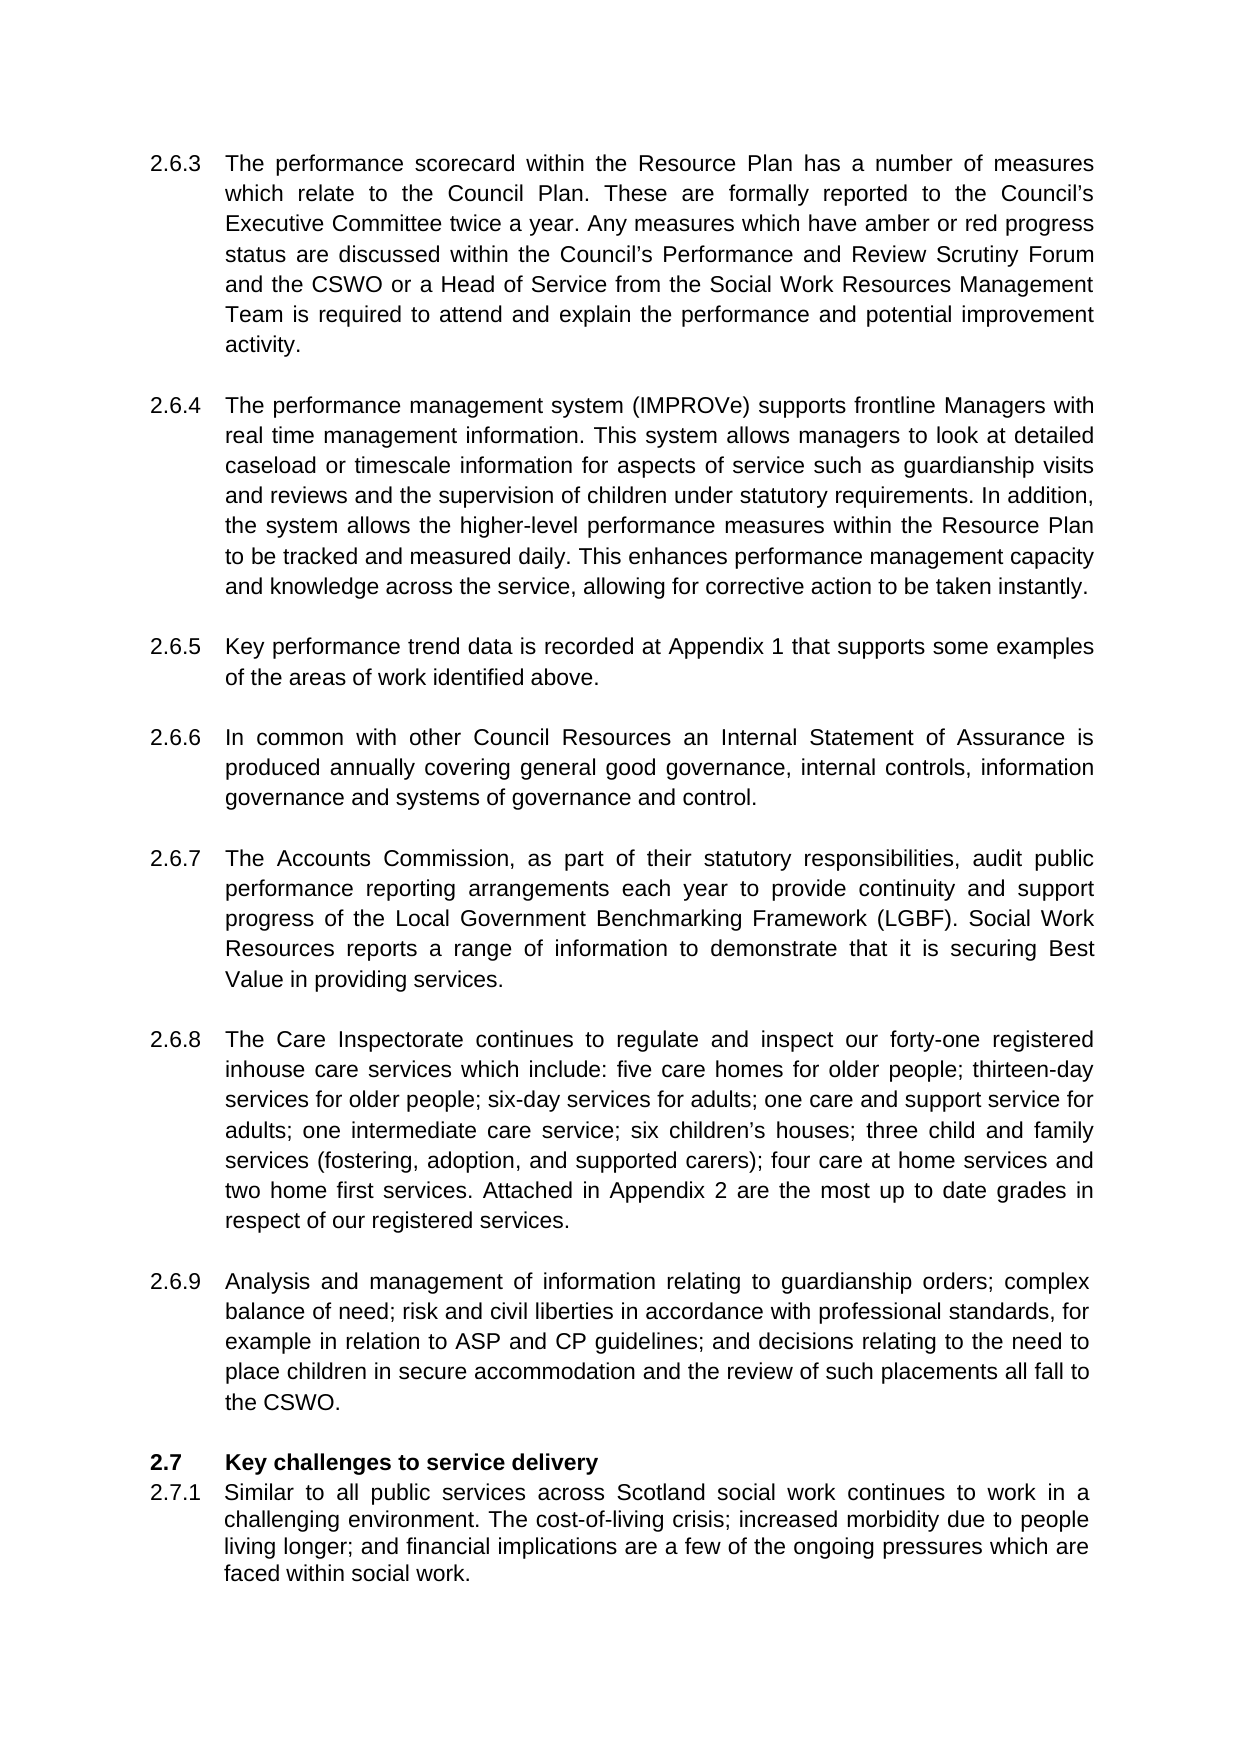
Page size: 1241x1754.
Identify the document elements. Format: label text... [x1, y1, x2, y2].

text 2.6.4 The performance management system (IMPROVe) supports frontline Managers with real time management information. This system allows managers to look at detailed caseload or timescale information for aspects of service such as guardianship visits and reviews and the supervision of children under statutory requirements. In addition, the system allows the higher-level performance measures within the Resource Plan to be tracked and measured daily. This enhances performance management capacity and knowledge across the service, allowing for corrective action to be taken instantly. [150, 392, 1095, 599]
text 2.6.5 Key performance trend data is recorded at Appendix 1 that supports some examples of the areas of work identified above. [150, 633, 1095, 690]
text 2.6.3 The performance scorecard within the Resource Plan has a number of measures which relate to the Council Plan. These are formally reported to the Council’s Executive Committee twice a year. Any measures which have amber or red progress status are discussed within the Council’s Performance and Review Scrutiny Forum and the CSWO or a Head of Service from the Social Work Resources Management Team is required to attend and explain the performance and potential improvement activity. [150, 150, 1095, 358]
text 2.6.7 The Accounts Commission, as part of their statutory responsibilities, audit public performance reporting arrangements each year to provide continuity and support progress of the Local Government Benchmarking Framework (LGBF). Social Work Resources reports a range of information to demonstrate that it is securing Best Value in providing services. [150, 845, 1095, 992]
text 2.6.8 The Care Inspectorate continues to regulate and inspect our forty-one registered inhouse care services which include: five care homes for older people; thirteen-day services for older people; six-day services for adults; one care and support service for adults; one intermediate care service; six children’s houses; three child and family services (fostering, adoption, and supported carers); four care at home services and two home first services. Attached in Appendix 2 are the most up to date grades in respect of our registered services. [150, 1026, 1095, 1234]
text 2.7.1 Similar to all public services across Scotland social work continues to work in a challenging environment. The cost-of-living crisis; increased morbidity due to people living longer; and financial implications are a few of the ongoing pressures which are faced within social work. [150, 1479, 1090, 1586]
text 2.6.9 Analysis and management of information relating to guardianship orders; complex balance of need; risk and civil liberties in accordance with professional standards, for example in relation to ASP and CP guidelines; and decisions relating to the need to place children in secure accommodation and the review of such placements all fall to the CSWO. [150, 1268, 1090, 1415]
text 2.6.6 In common with other Council Resources an Internal Statement of Assurance is produced annually covering general good governance, internal controls, information governance and systems of governance and control. [150, 724, 1095, 811]
text 2.7 Key challenges to service delivery [150, 1449, 1090, 1475]
